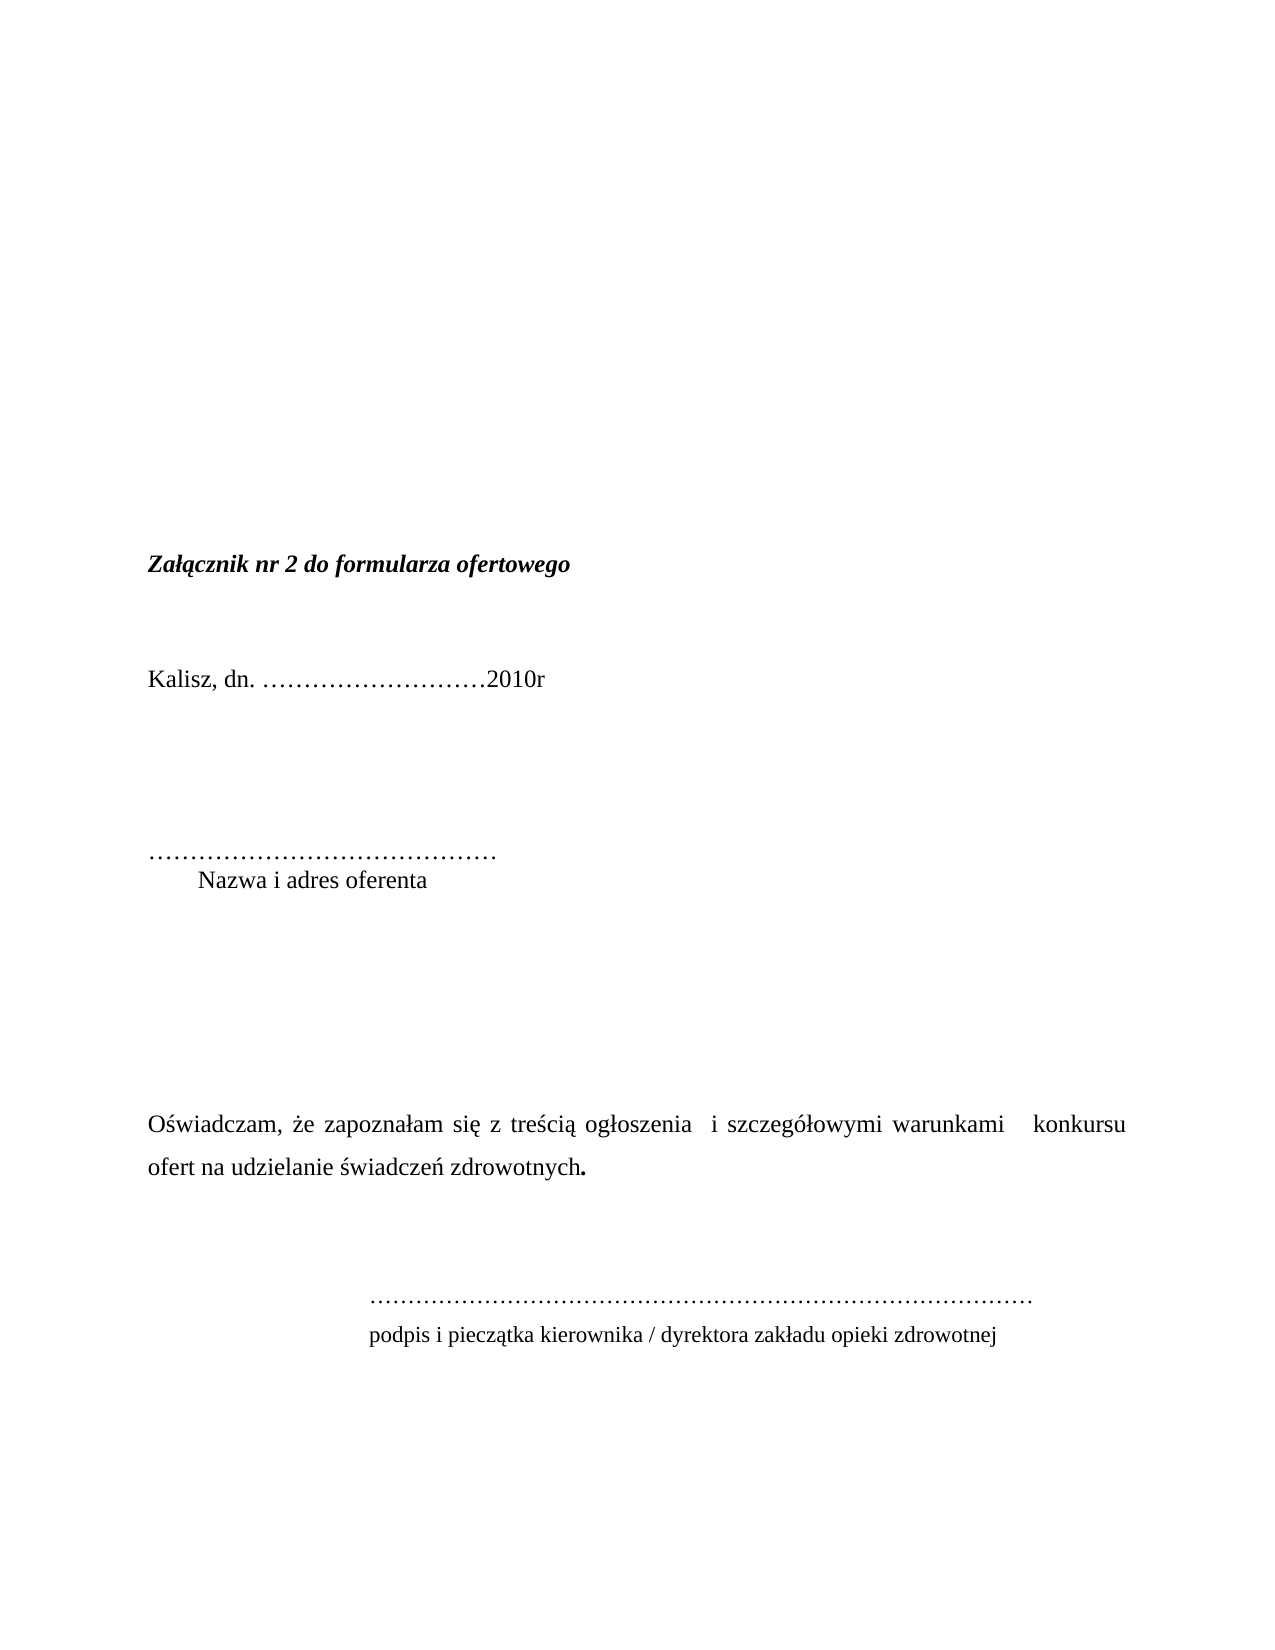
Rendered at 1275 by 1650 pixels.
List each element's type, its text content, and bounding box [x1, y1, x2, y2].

text Kalisz, dn. ………………………2010r [148, 664, 1127, 692]
text podpis i pieczątka kierownika / dyrektora zakładu opieki zdrowotnej [369, 1321, 1127, 1348]
text Oświadczam, że zapoznałam się z treścią ogłoszenia i szczegółowymi warunkami konkursu ofert na udzielanie świadczeń zdrowotnych. [148, 1109, 1127, 1181]
text Nazwa i adres oferenta [148, 865, 1127, 894]
text …………………………………………………………………………… [295, 1282, 1127, 1308]
text …………………………………… [148, 836, 1127, 865]
text Załącznik nr 2 do formularza ofertowego [148, 549, 1127, 577]
